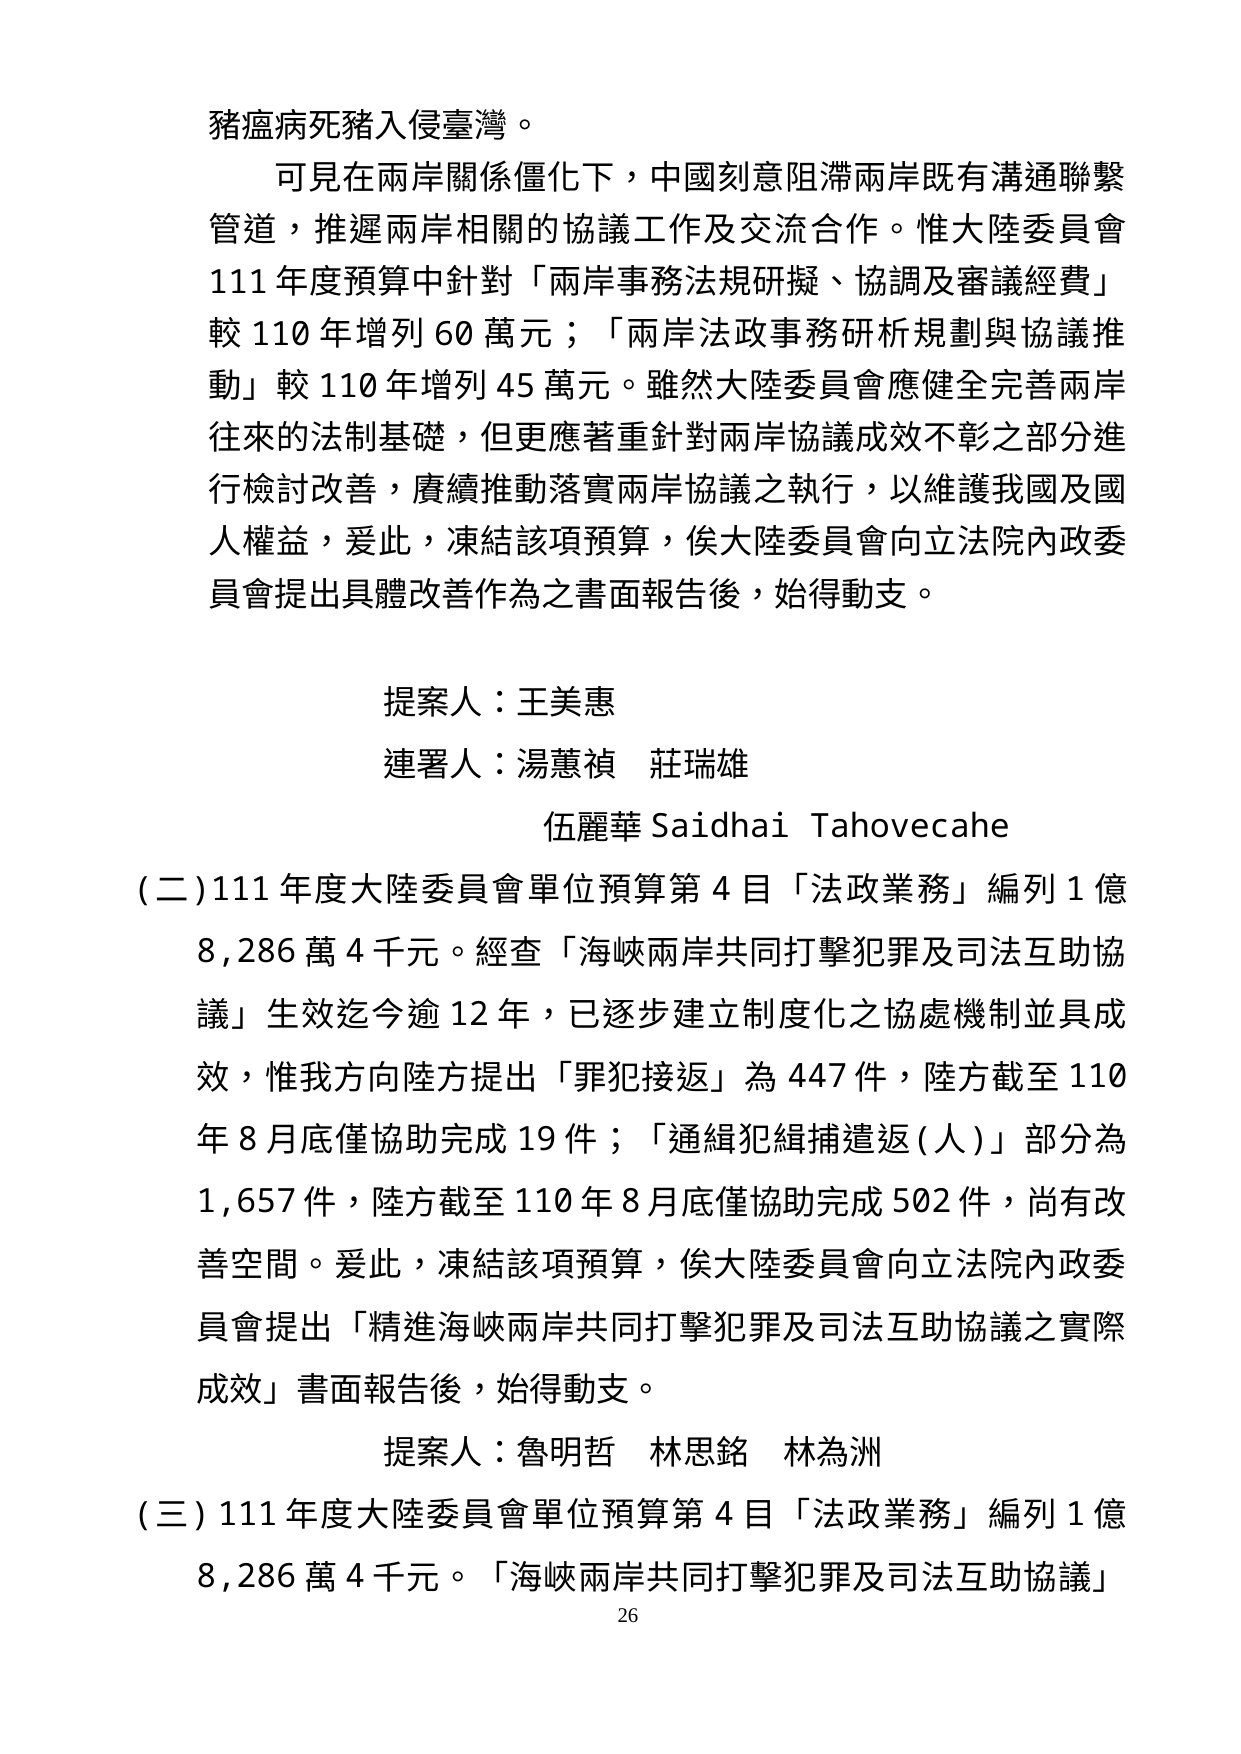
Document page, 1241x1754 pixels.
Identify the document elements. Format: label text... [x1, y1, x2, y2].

text 伍麗華Saidhai Tahovecahe [383, 783, 1127, 846]
text 可見在兩岸關係僵化下，中國刻意阻滯兩岸既有溝通聯繫管道，推遲兩岸相關的協議工作及交流合作。惟大陸委員會111年度預算中針對「兩岸事務法規研擬、協調及審議經費」較110年增列60萬元；「兩岸法政事務研析規劃與協議推動」較110年增列45萬元。雖然大陸委員會應健全完善兩岸往來的法制基礎，但更應著重針對兩岸協議成效不彰之部分進行檢討改善，賡續推動落實兩岸協議之執行，以維護我國及國人權益，爰此，凍結該項預算，俟大陸委員會向立法院內政委員會提出具體改善作為之書面報告後，始得動支。 [208, 148, 1127, 616]
text (二)111年度大陸委員會單位預算第4目「法政業務」編列1億8,286萬4千元。經查「海峽兩岸共同打擊犯罪及司法互助協議」生效迄今逾12年，已逐步建立制度化之協處機制並具成效，惟我方向陸方提出「罪犯接返」為447件，陸方截至110年8月底僅協助完成19件；「通緝犯緝捕遣返(人)」部分為1,657件，陸方截至110年8月底僅協助完成502件，尚有改善空間。爰此，凍結該項預算，俟大陸委員會向立法院內政委員會提出「精進海峽兩岸共同打擊犯罪及司法互助協議之實際成效」書面報告後，始得動支。 [133, 846, 1127, 1408]
text 提案人：王美惠 [383, 658, 1127, 721]
text 提案人：魯明哲 林思銘 林為洲 [383, 1408, 1127, 1471]
text 豬瘟病死豬入侵臺灣。 [208, 96, 1127, 148]
text 連署人：湯蕙禎 莊瑞雄 [383, 721, 1127, 783]
text (三) 111年度大陸委員會單位預算第4目「法政業務」編列1億8,286萬4千元。「海峽兩岸共同打擊犯罪及司法互助協議」 [133, 1471, 1127, 1596]
